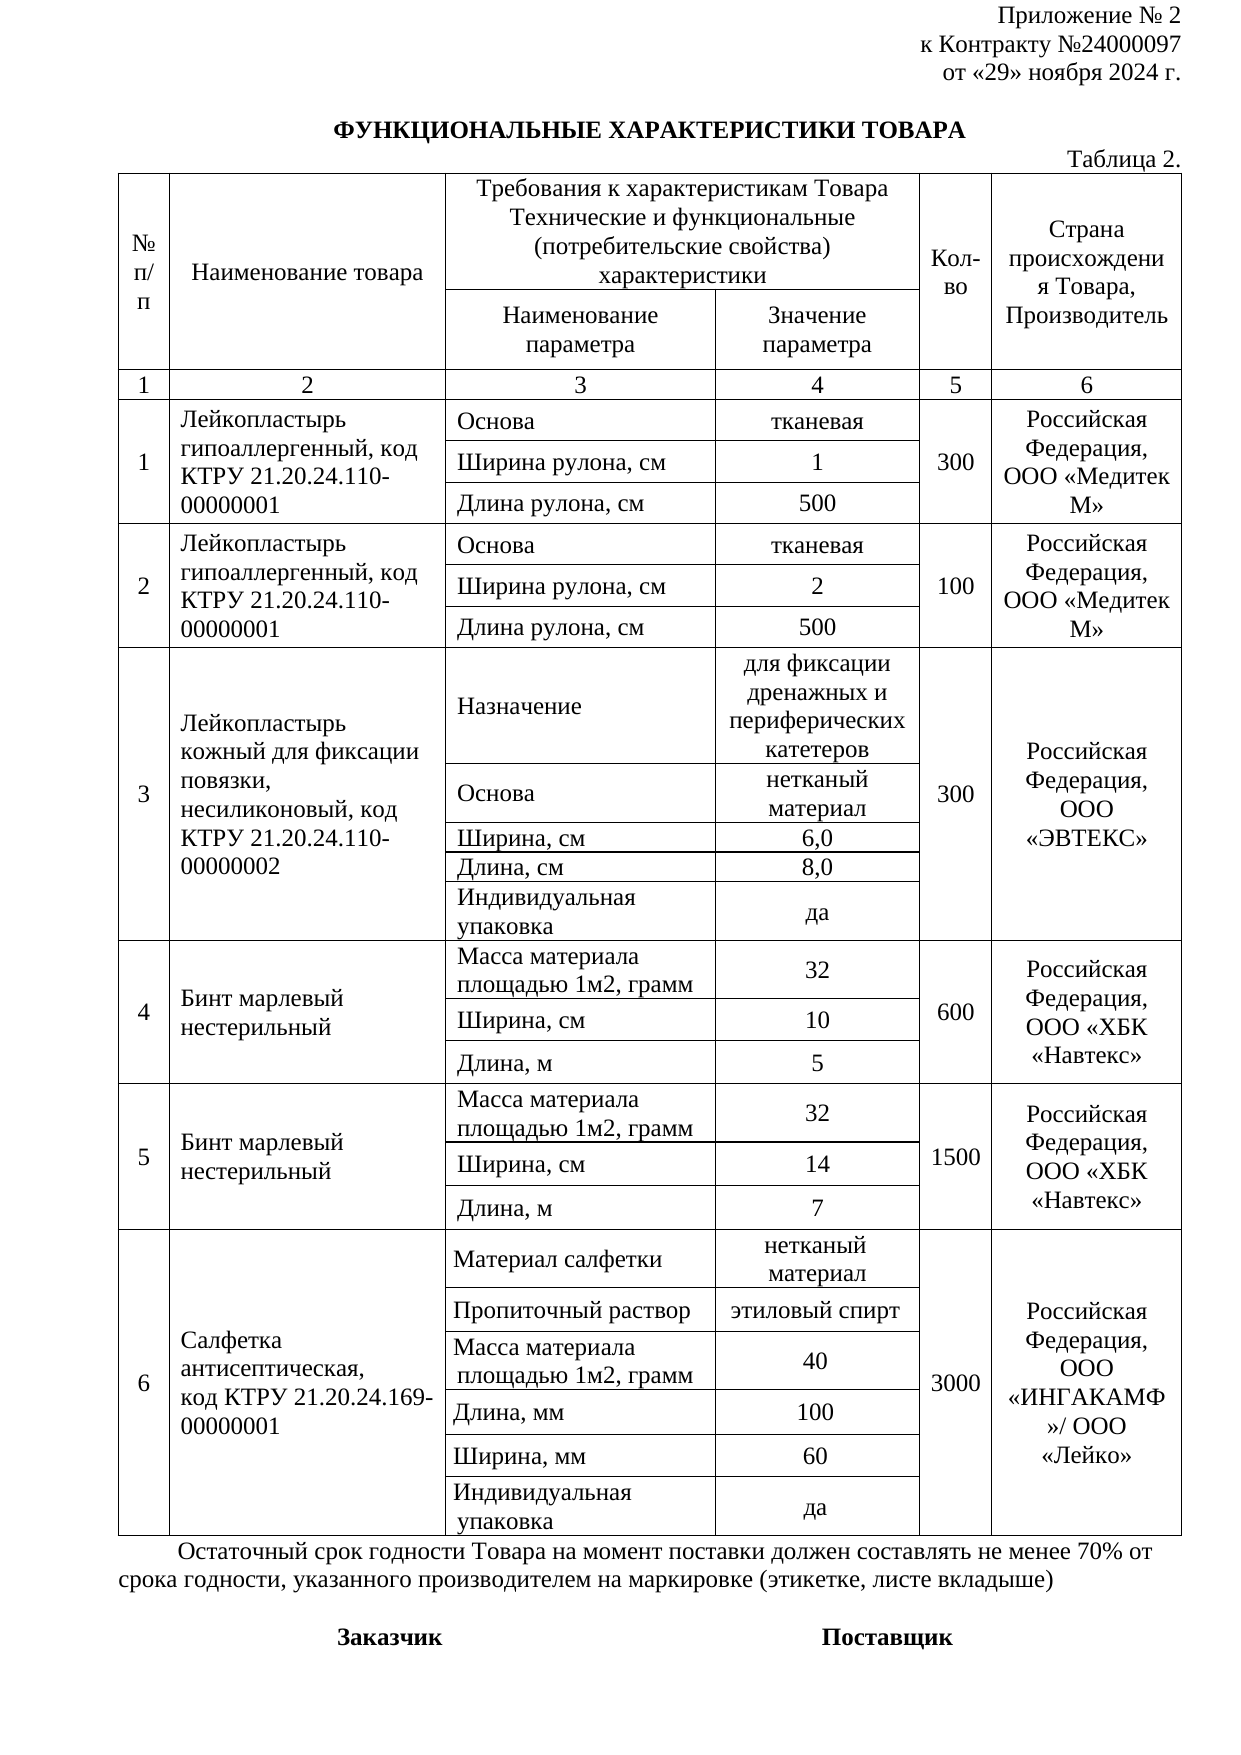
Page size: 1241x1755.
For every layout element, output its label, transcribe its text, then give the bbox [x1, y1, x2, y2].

text Приложение № 2 [192, 0, 1181, 29]
table_cell Основа [446, 764, 715, 822]
table_cell Значение параметра [716, 290, 919, 369]
table_cell Длина, м [446, 1041, 715, 1083]
table_cell Ширина, мм [446, 1435, 715, 1476]
table_cell Масса материала площадью 1м2, грамм [446, 1084, 715, 1141]
table_cell Индивидуальная упаковка [446, 882, 715, 940]
table_cell Российская Федерация, ООО «Медитек М» [992, 400, 1181, 523]
table_cell 1 [119, 370, 169, 399]
table_cell Лейкопластырь гипоаллергенный, код КТРУ 21.20.24.110-00000001 [170, 400, 445, 523]
table_header Заказчик [129, 1622, 650, 1679]
text Таблица 2. [192, 144, 1181, 172]
table_cell 32 [716, 1084, 919, 1141]
table_cell Масса материала площадью 1м2, грамм [446, 1332, 715, 1389]
table_header Поставщик [650, 1622, 1125, 1679]
table_cell Основа [446, 400, 715, 440]
table_cell тканевая [716, 524, 919, 564]
table_cell для фиксации дренажных и периферических катетеров [716, 648, 919, 763]
table_header № п/п [119, 174, 169, 369]
table_cell да [716, 882, 919, 940]
table_cell 300 [920, 400, 991, 523]
table_cell Длина, см [446, 853, 715, 881]
text Остаточный срок годности Товара на момент поставки должен составлять не менее 70% от срока годности, указанного производителем на маркировке (этикетке, листе вкладыше) [118, 1536, 1181, 1593]
table_cell 5 [920, 370, 991, 399]
table_cell 60 [716, 1435, 919, 1476]
text ФУНКЦИОНАЛЬНЫЕ ХАРАКТЕРИСТИКИ ТОВАРА [118, 115, 1181, 144]
table_cell 500 [716, 483, 919, 523]
table_cell Назначение [446, 648, 715, 763]
table_cell 6,0 [716, 823, 919, 851]
table_cell Длина рулона, см [446, 483, 715, 523]
table_cell Ширина рулона, см [446, 441, 715, 482]
table_header Кол-во [920, 174, 991, 369]
table_cell Ширина, см [446, 1143, 715, 1185]
table_cell Российская Федерация, ООО «ИНГАКАМФ»/ ООО «Лейко» [992, 1230, 1181, 1535]
table_cell 3 [446, 370, 715, 399]
table_cell 3 [119, 648, 169, 940]
table_header Наименование товара [170, 174, 445, 369]
table_header Страна происхождения Товара, Производитель [992, 174, 1181, 369]
table_cell Российская Федерация, ООО «Медитек М» [992, 524, 1181, 647]
table_cell Длина, мм [446, 1390, 715, 1434]
table_cell 100 [920, 524, 991, 647]
table_cell Длина рулона, см [446, 607, 715, 647]
table_cell 4 [119, 941, 169, 1083]
table_cell этиловый спирт [716, 1288, 919, 1331]
table_cell 100 [716, 1390, 919, 1434]
table_cell 7 [716, 1186, 919, 1229]
table_cell 3000 [920, 1230, 991, 1535]
table_cell Основа [446, 524, 715, 564]
table_cell 300 [920, 648, 991, 940]
table_cell Российская Федерация, ООО «ХБК «Навтекс» [992, 1084, 1181, 1229]
table_cell нетканый материал [716, 764, 919, 822]
table_cell Масса материала площадью 1м2, грамм [446, 941, 715, 998]
table_cell 1 [119, 400, 169, 523]
table_cell 40 [716, 1332, 919, 1389]
table_cell 5 [119, 1084, 169, 1229]
table_cell нетканый материал [716, 1230, 919, 1287]
table_cell да [716, 1477, 919, 1535]
table_cell 2 [119, 524, 169, 647]
table_cell Индивидуальная упаковка [446, 1477, 715, 1535]
table_cell 6 [119, 1230, 169, 1535]
table_cell 10 [716, 999, 919, 1040]
table_cell Длина, м [446, 1186, 715, 1229]
table_cell Наименование параметра [446, 290, 715, 369]
table_cell Ширина, см [446, 999, 715, 1040]
table_cell 4 [716, 370, 919, 399]
table_cell Салфетка антисептическая, код КТРУ 21.20.24.169-00000001 [170, 1230, 445, 1535]
table_cell 1 [716, 441, 919, 482]
table_cell Ширина рулона, см [446, 565, 715, 606]
table_cell 500 [716, 607, 919, 647]
table_cell 600 [920, 941, 991, 1083]
table_cell Российская Федерация, ООО «ЭВТЕКС» [992, 648, 1181, 940]
table_cell 32 [716, 941, 919, 998]
table_cell 1500 [920, 1084, 991, 1229]
table_cell 2 [716, 565, 919, 606]
table_cell Лейкопластырь гипоаллергенный, код КТРУ 21.20.24.110-00000001 [170, 524, 445, 647]
table_cell 6 [992, 370, 1181, 399]
table_header Требования к характеристикам Товара Технические и функциональные (потребительские свойства) характеристики [446, 174, 919, 288]
table_cell Бинт марлевый нестерильный [170, 1084, 445, 1229]
table_cell тканевая [716, 400, 919, 440]
table_cell Лейкопластырь кожный для фиксации повязки, несиликоновый, код КТРУ 21.20.24.110-00000002 [170, 648, 445, 940]
text к Контракту №24000097 [192, 29, 1181, 57]
table_cell Пропиточный раствор [446, 1288, 715, 1331]
table_cell Материал салфетки [446, 1230, 715, 1287]
table_cell Ширина, см [446, 823, 715, 851]
table_cell 8,0 [716, 853, 919, 881]
table_cell 14 [716, 1143, 919, 1185]
text от «29» ноября 2024 г. [118, 57, 1181, 86]
table_cell 2 [170, 370, 445, 399]
table_cell Российская Федерация, ООО «ХБК «Навтекс» [992, 941, 1181, 1083]
table_cell 5 [716, 1041, 919, 1083]
table_cell Бинт марлевый нестерильный [170, 941, 445, 1083]
